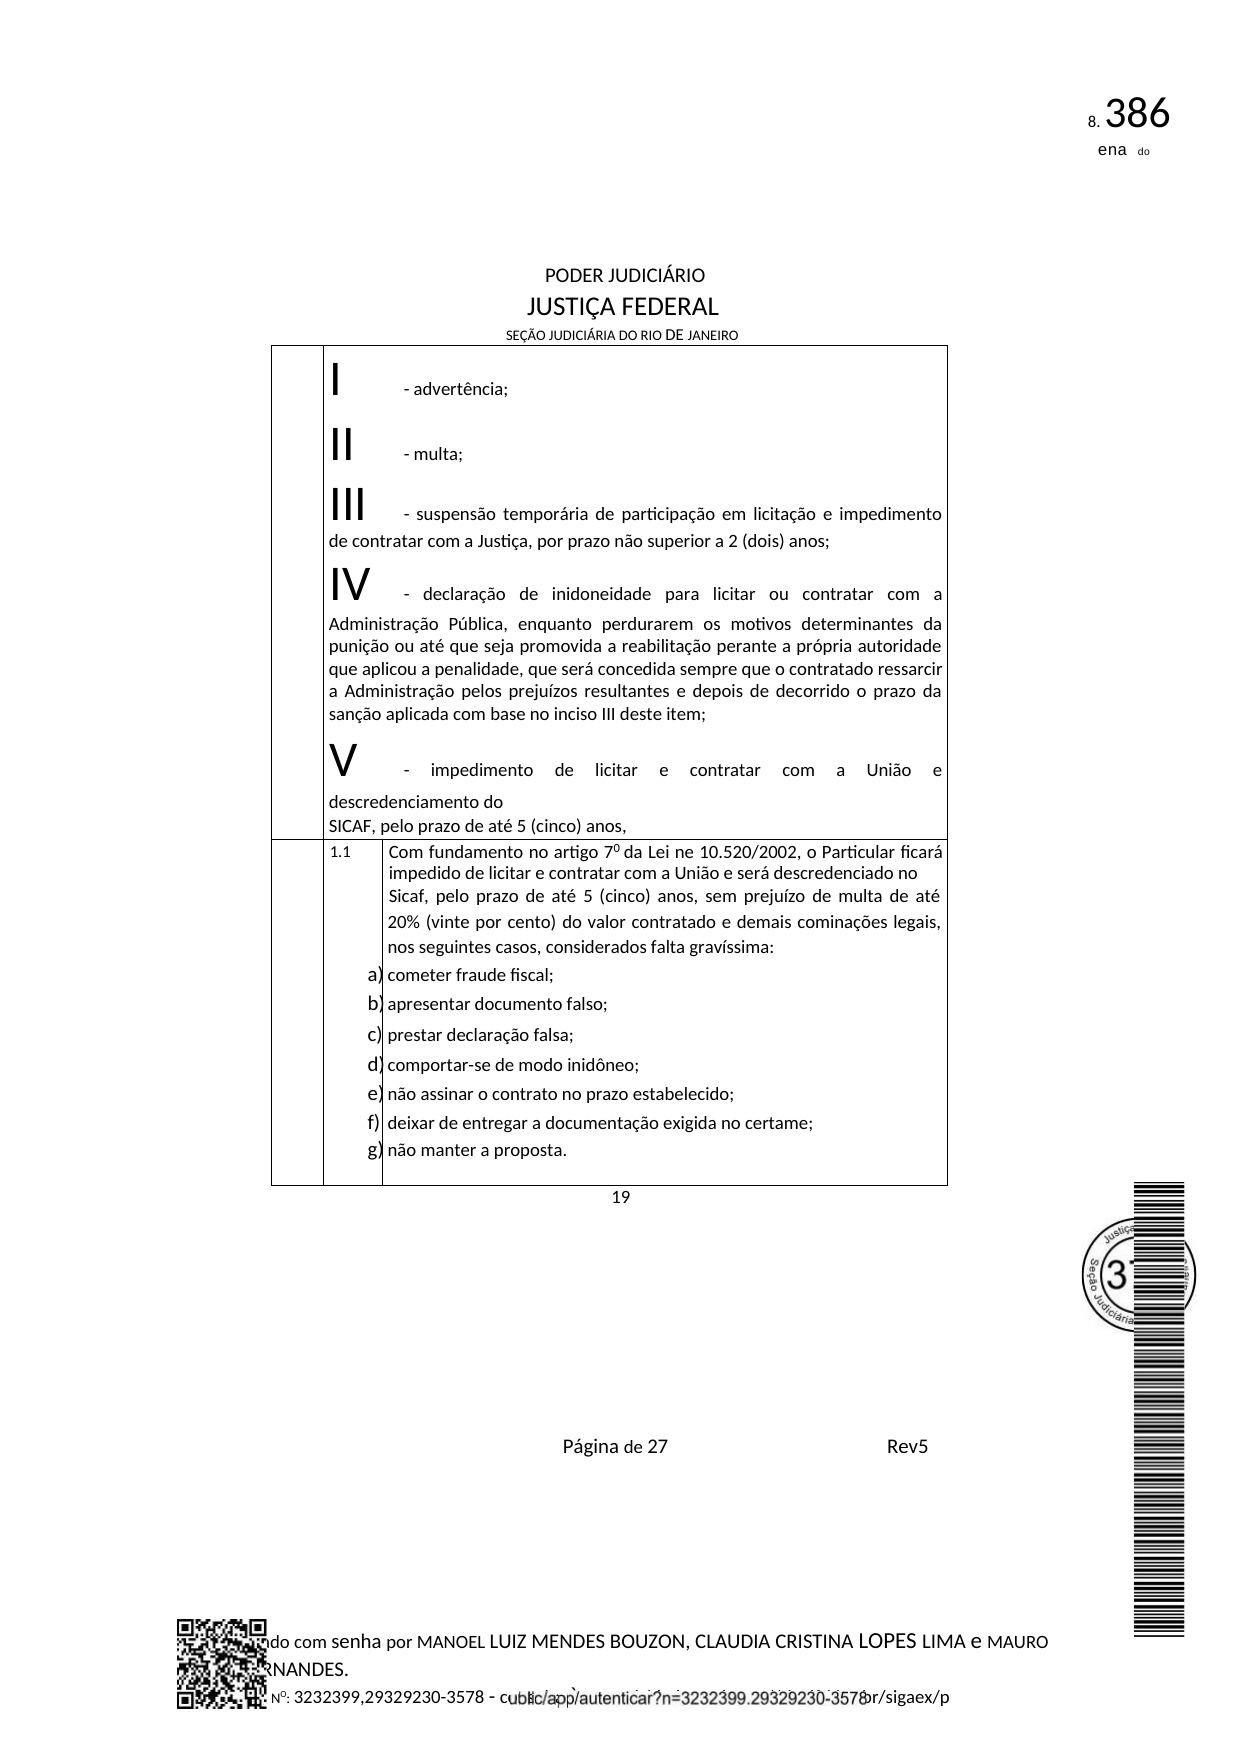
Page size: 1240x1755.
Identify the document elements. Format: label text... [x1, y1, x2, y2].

table_cell [272, 346, 323, 839]
table_cell Com fundamento no artigo 70 da Lei ne 10.520/2002, o Particular ficará impedido de licitar e contratar com a União e será descredenciado no Sicaf, pelo prazo de até 5 (cinco) anos, sem prejuízo de multa de até 20% (vinte por cento) do valor contratado e demais cominações legais, nos seguintes casos, considerados falta gravíssima: cometer fraude fiscal; apresentar documento falso; prestar declaração falsa; comportar-se de modo inidôneo; não assinar o contrato no prazo estabelecido; deixar de entregar a documentação exigida no certame; não manter a proposta. [383, 840, 947, 1185]
table_cell Ao Particular poderão ser aplicadas as sanções administrativas previstas nos arts. 86 e 87, incisos I a IV, da Lei nQ 8.666, de 21 de junho de 1993; e no art. 70 da Lei 10.520, de 17 de julho de 2002, observado o devido processo legal, a saber: - advertência; - multa; - suspensão temporária de participação em licitação e impedimento de contratar com a Justiça, por prazo não superior a 2 (dois) anos; - declaração de inidoneidade para licitar ou contratar com a Administração Pública, enquanto perdurarem os motivos determinantes da punição ou até que seja promovida a reabilitação perante a própria autoridade que aplicou a penalidade, que será concedida sempre que o contratado ressarcir a Administração pelos prejuízos resultantes e depois de decorrido o prazo da sanção aplicada com base no inciso III deste item; - impedimento de licitar e contratar com a União e descredenciamento do SICAF, pelo prazo de até 5 (cinco) anos, [324, 346, 947, 839]
table_cell 1.1 [324, 840, 382, 1185]
text 19 [611, 1186, 1089, 1208]
table_cell [272, 840, 323, 1185]
